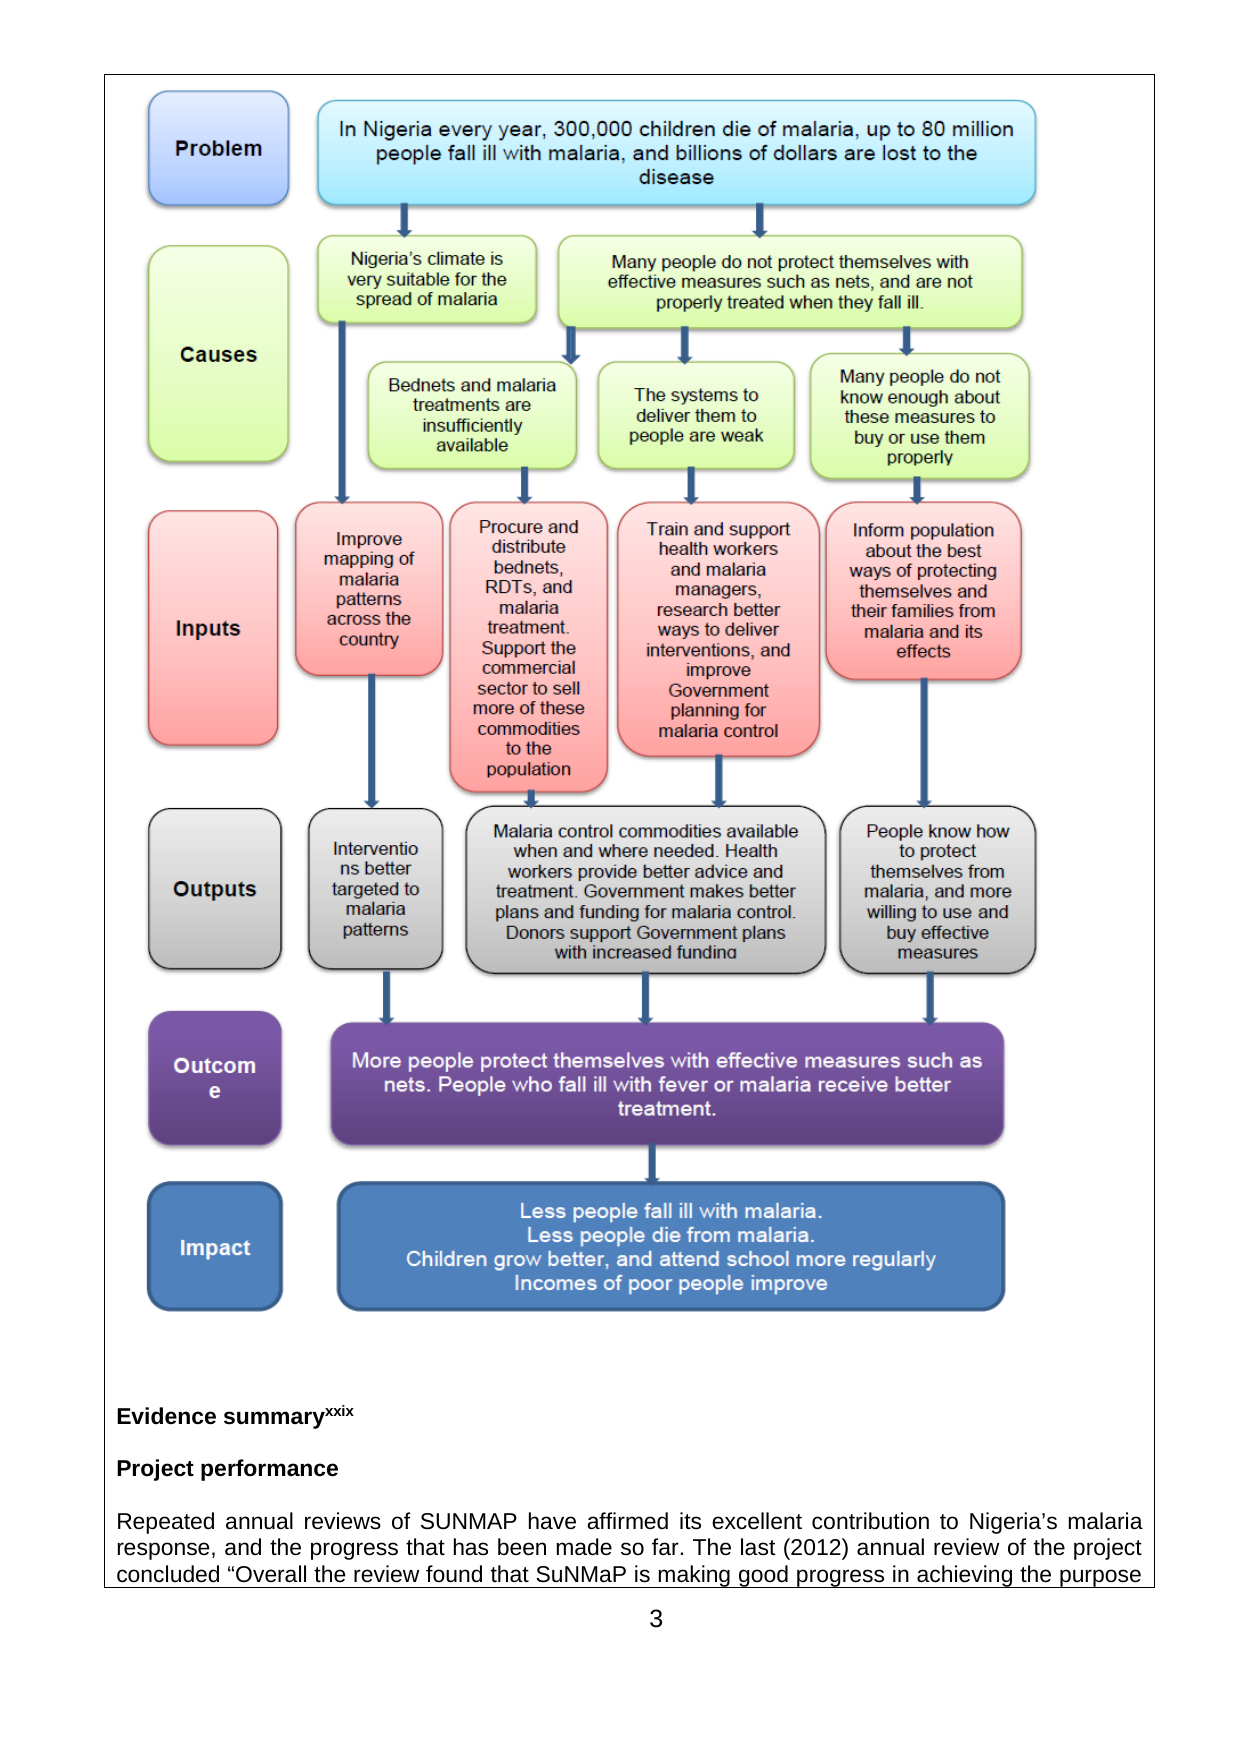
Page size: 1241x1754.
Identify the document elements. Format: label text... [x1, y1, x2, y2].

table_cell B. Theory of change and evidence The programme will impact upon the mortality and morbidity attributable to malaria, through the delivery of preventative and curative commodities); and through capacity building, harmonisation of activities and interests, advocacy and social mobilisation and operational research. Evidence summary Project performance Repeated annual reviews of SUNMAP have affirmed its excellent contribution to Nigeria’s malaria response, and the progress that has been made so far. The last (2012) annual review of the project concluded “Overall the review found that SuNMaP is making good progress in achieving the purpose and outputs of the programme. It is highly regarded among stakeholders as a key leading partner in malaria control in Nigeria whose contributions are greatly valued.” The project scored an “A” at its last annual review in 2012. Epidemiology and Burden The majority of human clinical malaria is caused by Plasmodium falciparum and the great majority of deaths are caused by this species. Plasmodium vivax malaria remains a significant health problem in much of Asia and Latin America. Quoted evidence of the rate of transmission of malaria around the world depends on direct observation and modelling. Using these two approaches there are now a number of maps of malaria, at a global and country level. These demonstrate the very wide range of transmission of malaria from areas where clinical cases are only occasional to those, particularly in West and Central Africa, where unprotected people can receive several infected bites a night and have several clinical episodes of malaria a year. There is therefore a wide divergence between population at risk, and burden of disease. The majority of the deaths occur in Africa, particularly West and Central Africa, due to a combination of very high transmission and weaker health services. There is considerable variation in transmission even within countries with many countries in Africa and Asia having areas of very high transmission and low or no transmission within short distances of one another. Data quality on which existing maps and graphs of malaria transmission are based is variable however, and in particular in many of the poorest areas reliable evidence of malaria transmission is hard to come by. Recent trends in malaria show that malaria burden has dropped substantially both in terms of transmission and clinical burden in a number of countries in Africa which have effective malaria programmes. Evidence for this is strong, although mainly from health service data. Malaria is a significant burden on health systems and on the wider economy and, particularly in Africa, represents a substantial economic burden on households having to pay for prevention and treatment. Community, age, nutritional status and some aspects of economic socio-economic status have an impact on the probability of individuals both acquiring malaria and dying from it. In fragile/conflict affected states where malaria control and other public health services break down malaria can often have a significant resurgence. Examples of this include Afghanistan and Burundi. There is an on-going debate on the effects of climate change on malaria. Malaria is likely to be transmitted higher up in highland areas and may spread into some areas it was previously not found due to global warming, but this effect is probably modest and it is changes in rainfall patterns that are likely to be the main driver of changes in transmission; the effects of climate change on rainfall are currently unpredictable in most malaria-endemic countries. Climate change will therefore move malaria around. It is unclear whether this will lead to an overall increase (or decrease) in malaria all other things being equal. Changes in water management and sanitation, agricultural practices, urbanisation and deforestation all have significant impact on malaria transmission. Interventions and Delivery Vector control. There is strong evidence for the use of insecticide treated bednets (ITNs), long lasting insecticide treated nets (LLINs) and indoor residual spraying (IRS) in areas where the predominant mosquito species bite and rest indoors. This is in the majority of Africa and a number of other areas in Asia, although in areas of Asia and Latin America much or most transmission is outdoors. Evidence that ITNs, LLINs and IRS work under trial conditions is very clear. Evidence to what is the best delivery mechanism for insecticide treated bed nets is less strong and more context specific. There is a long standing debate around the role of free net distribution vs vouchers vs subsidy to increase coverage levels from their current low rates particularly in Africa. A mixed delivery method is probably appropriate in most settings. IRS has generally had to be delivered by vertical programmes. A number of novel methods of delivering insecticides such as curtains or blankets and tarpaulins in emergencies have been shown to work. There are a number of non-insecticide based approaches to vector control including larvae control, changed water management and building out malaria. These have an established place in certain environments although they are generally less useful across Africa where major vectors have many breeding sites. Novel methods including genetically modified mosquitoes are being considered but are a long way from deployment. Case Management: Diagnosis and Treatment Diagnostic Tests for Malaria Whilst light microscopy remains the most widely used form of malaria diagnosis, rapid diagnostic tests (RDTs) are becoming increasingly used. These are sensitive and specific and increasingly heat stable. They have advantages in certain situations particularly where there is low throughput of tests and where electricity is not available, for example peripheral areas. Deploying tests without training however does not lead to improve diagnosis as the results are often ignored. There is good evidence that malaria is significantly over-diagnosed in formal health care settings in Africa and possibly in Asia. At the same time malaria is often not diagnosed because people do not reach formal health care. Improving diagnostic tests and training can help with the first but not second of these. The role of rapid diagnostic tests in the private sector is currently unclear. Drugs for malaria There are a wide range of potential drugs for malaria. A major limitation of available drugs is drug resistance. There is now some drug resistance to almost all the older anti-malarial drugs used either alone or increasingly in combination. Broadly there is extensive drug resistance throughout South East Asia and to the lesser extent the rest of Asia. In this area artemisinin combination drugs (ACTs) are the only realistic option. Early evidence of artemisinin resistance exists in South East Asia. There is however a need for new drug classes since drug resistance to malaria is a matter when, not if. New and more effective drugs including ACTs cost more than older drugs and this causes significant problems of willingness to pay in areas where the majority of care is through the informal private sector (shops and drug-sellers); the informal private sector is the predominant source for antimalarials in much of Africa and Asia. The recommended ACTs for treatment of uncomplicated malaria in Nigeria are Artemether-Lumefantrine and Artesunate-Amodiaquine. The 2009 Drug Therapeutic Efficacy Tests carried out on these medicines in the country have confirmed that they remain efficacious. Nigeria is currently rolling out RDTs nationally in line with WHO recommendations for confirmed diagnosis prior to treatment. Whilst evidence for which drugs work under control trials is a very strong, evidence on what is the most effective ways to get drugs to those who need them is much more variable. Highly effective drugs that reach only a fraction of those who need them have relatively limited operational impact. There are multiple steps along the pathway between a child or adult first having symptoms and their receiving effective drugs where they can fall off. This includes: failure to seek care of any kind; physical barriers to access to formal health care (e.g. distance, mountains); poor diagnosis in the private, informal or formal sector; absent drugs; unaffordable drugs; poor quality and fake drugs; and failure to take a course completely. Each of these requires different possible solutions, and testing of these is only beginning in many areas. Solutions to failure to seek care are likely to be largely around education and awareness campaigns. Reducing the impact of physical access to antimalarials includes community health workers, home base delivery of care, and improving transport in rural areas. All of these have some evidence but it is mixed and likely to be locally specific. For those seeking care in the private sector there is reasonable evidence from a very limited range of studies that interventions with shops and other drug providers can significantly improve the quality of care provided. Improving adherence to drugs is likely to revolve around drug packaging and training of health care workers and other providers. Management of the epidemic of fake drugs is likely to require a combination of improved detection and law enforcement but in particular it is likely to involve reducing the cost of effective drugs to end users (although formal evidence that this works is so far limited). Drugs can be used to prevent malaria. There is now strong evidence to support intermittent preventive treatment in pregnancy (IPTp), intermittent preventive treatment in infancy (IPTi) and intermittence preventive treatment in children (IPTc). There are however operational questions with all of these. In particular the level of transmission at which they cease to be effective is currently unclear. Which drugs to use, particularly in pregnancy, remains a difficult question on which evidence is limited. Different methods of delivery also have to be considered, particularly in areas where malaria is seasonal. WHO has recently issued a new policy recommendation for Seasonal Malaria Chemoprevention (SMC) involving the intermittent administration of full treatment courses of an antimalarial treatment combination during the malaria season to prevent malaria illness among children under five, in areas with highly seasonal malaria transmission. While the potential benefits of SMC are substantial, more research is needed to determine if and how this can be a practical approach to malaria control. Northern Nigeria is in a geographical area where SMC could potentially be a powerful intervention. A Cochrane review of trials that evaluated the impact of SMC in preventing malaria in pre-school children living in endemic areas with seasonal transmission showed that SMC prevented approximately three quarters of all clinical malaria episodes and a similar proportion of severe malaria episodes and that these effects remained even where insecticide treated net usage is high. Other studies have also shown the beneficial additive effect of SMC given during the transmission season alongside other malaria control interventions such as the distribution and promotion of use of LLINs, Whilst evidence that vector control methods and drugs work is very strong under ideal conditions, evidence around delivery channels and how cost effective these are is much more variable and context specific. This applies to drugs, diagnostics, insecticide treated bed nets, and other vector control measures. Sustainability and affordability in particular are unclear for several of these, and evidence of how best to engage the private sector is in most areas sketchy. Whilst nutrition does appear to be associated with increased severity of malaria, evidence that nutrition interventions have a significant impact on malaria is limited or absent. Interventions in high-risk groups: pregnancy Malaria in pregnancy requires specific interventions. Evidence for providing insecticide treated bed nets for pregnant women in high malaria transmission settings is very strong. Evidence for intermittent preventive treatment is also strong with the caveats mentioned above. Behaviour change approaches Advocacy and behaviour change communications have been a key component of Nigeria’s fight against malaria since 2004,,. Malaria awareness-raising, advocacy, case management, and prevention efforts have reaped the benefits of social science research and as a result, many programs are implemented and evaluated in a more effective manner than in the past. There is empirical evidence to show that communication plays a vital role in changing knowledge, creating positive attitudes and improving practice of positive health behaviour,. Approaches to health systems In much of Africa and Asia the problem is not that there are no preventive measures and drugs which are proven to work, but rather that they do not get to the people who need them. This is a failure of health systems which in many countries is extreme. Usually this is due to multiple stages. Evidence suggests that independent activities need to be undertaken to address each of the individual steps rather than assuming that a single intervention will achieve significantly stronger health systems. Research on this area has been variable and sometimes context specific. Areas where there is some evidence of interventions under operational deployment include: improved physical access; supply chain management; quality drug formulation and packaging; training in case management and rational treatment; community case management and home management of malaria; health worker and work force planning; human resource management; and information systems and health worker motivation. Involving both public and private health care for malaria is in many countries essential since much health care is currently provided by the informal private sector (mainly shops) especially for the poorest. Reducing the cost of antimalarials, and possibly diagnostic tests, is likely to be a necessary but not sufficient part of the response to this. Initial studies of subsidised antimalarials through the private sector are encouraging. Evidence underpinning theory of change The evidence outlined above, as well as the strong track record of delivery of programme outputs and outcomes by the programme, supports the assertion that the programme inputs and interventions will lead to the desired outcomes. This is summarised below: Assessing the strength of the evidence base for each feasible option including delivery routes In the table below the quality of evidence for each option is rated as either Very Strong, Strong, Medium, Limited (or No Evidence) [105, 75, 1154, 1587]
